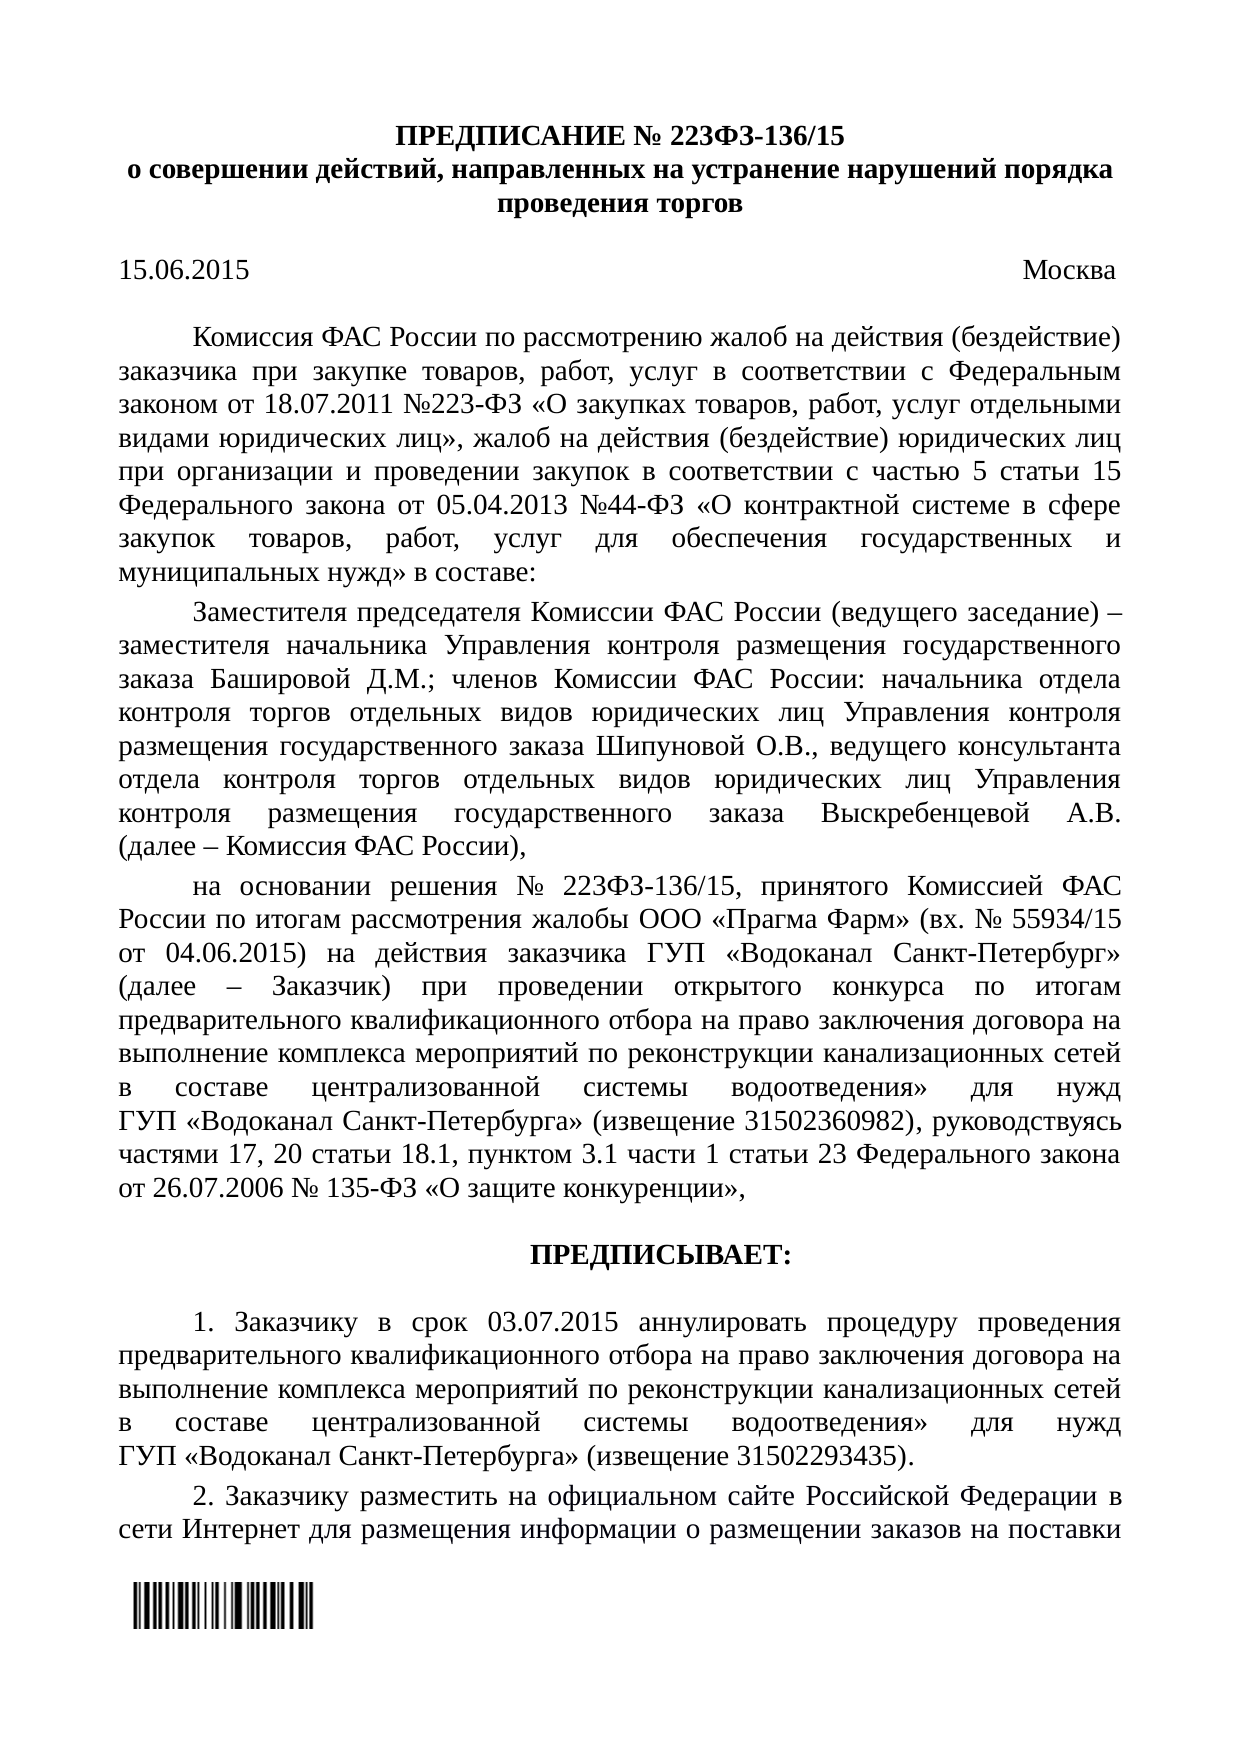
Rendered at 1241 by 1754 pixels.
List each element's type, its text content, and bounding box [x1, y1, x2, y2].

text Комиссия ФАС России по рассмотрению жалоб на действия (бездействие) заказчика при закупке товаров, работ, услуг в соответствии с Федеральным законом от 18.07.2011 №223-ФЗ «О закупках товаров, работ, услуг отдельными видами юридических лиц», жалоб на действия (бездействие) юридических лиц при организации и проведении закупок в соответствии с частью 5 статьи 15 Федерального закона от 05.04.2013 №44-ФЗ «О контрактной системе в сфере закупок товаров, работ, услуг для обеспечения государственных и муниципальных нужд» в составе: [118, 319, 1122, 588]
text Заместителя председателя Комиссии ФАС России (ведущего заседание) –заместителя начальника Управления контроля размещения государственного заказа Башировой Д.М.; членов Комиссии ФАС России: начальника отдела контроля торгов отдельных видов юридических лиц Управления контроля размещения государственного заказа Шипуновой О.В., ведущего консультанта отдела контроля торгов отдельных видов юридических лиц Управления контроля размещения государственного заказа Выскребенцевой А.В. (далее – Комиссия ФАС России), [118, 594, 1122, 862]
text ПРЕДПИСЫВАЕТ: [118, 1237, 1122, 1270]
text на основании решения № 223ФЗ-136/15, принятого Комиссией ФАС России по итогам рассмотрения жалобы ООО «Прагма Фарм» (вх. № 55934/15 от 04.06.2015) на действия заказчика ГУП «Водоканал Санкт-Петербург» (далее – Заказчик) при проведении открытого конкурса по итогам предварительного квалификационного отбора на право заключения договора на выполнение комплекса мероприятий по реконструкции канализационных сетей в составе централизованной системы водоотведения» для нужд ГУП «Водоканал Санкт-Петербурга» (извещение 31502360982), руководствуясь частями 17, 20 статьи 18.1, пунктом 3.1 части 1 статьи 23 Федерального закона от 26.07.2006 № 135-ФЗ «О защите конкуренции», [118, 868, 1122, 1203]
text 2. Заказчику разместить на официальном сайте Российской Федерации в сети Интернет для размещения информации о размещении заказов на поставки [118, 1478, 1122, 1545]
text 1. Заказчику в срок 03.07.2015 аннулировать процедуру проведения предварительного квалификационного отбора на право заключения договора на выполнение комплекса мероприятий по реконструкции канализационных сетей в составе централизованной системы водоотведения» для нужд ГУП «Водоканал Санкт-Петербурга» (извещение 31502293435). [118, 1304, 1122, 1472]
text о совершении действий, направленных на устранение нарушений порядка проведения торгов [118, 152, 1122, 219]
text 15.06.2015 Москва [118, 252, 1122, 286]
text ПРЕДПИСАНИЕ № 223ФЗ-136/15 [118, 118, 1122, 152]
picture [118, 1582, 331, 1629]
